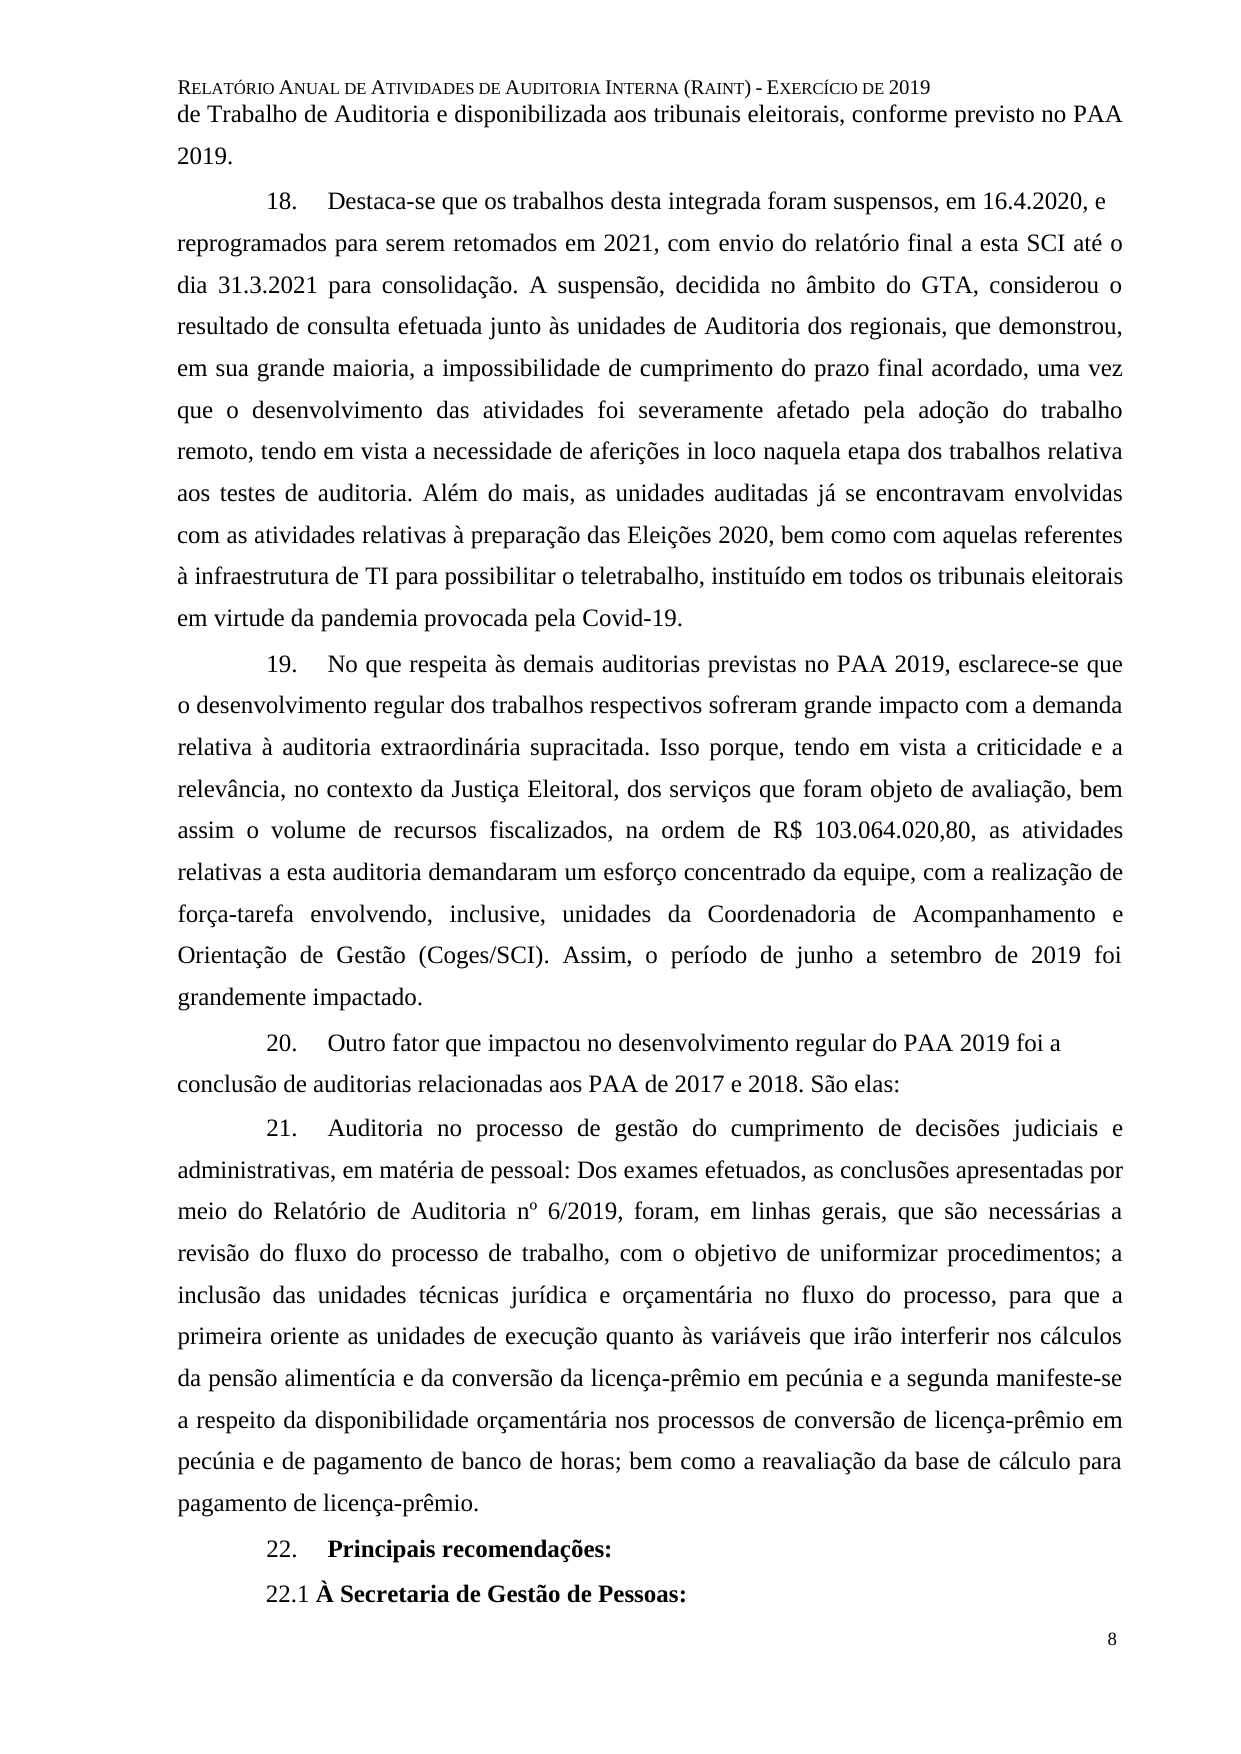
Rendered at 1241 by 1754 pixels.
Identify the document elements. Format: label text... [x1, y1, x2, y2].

text de Trabalho de Auditoria e disponibilizada aos tribunais eleitorais, conforme previsto no PAA 2019. [177, 99, 1124, 169]
text reprogramados para serem retomados em 2021, com envio do relatório final a esta SCI até o dia 31.3.2021 para consolidação. A suspensão, decidida no âmbito do GTA, considerou o resultado de consulta efetuada junto às unidades de Auditoria dos regionais, que demonstrou, em sua grande maioria, a impossibilidade de cumprimento do prazo final acordado, uma vez que o desenvolvimento das atividades foi severamente afetado pela adoção do trabalho remoto, tendo em vista a necessidade de aferições in loco naquela etapa dos trabalhos relativa aos testes de auditoria. Além do mais, as unidades auditadas já se encontravam envolvidas com as atividades relativas à preparação das Eleições 2020, bem como com aquelas referentes à infraestrutura de TI para possibilitar o teletrabalho, instituído em todos os tribunais eleitorais em virtude da pandemia provocada pela Covid-19. [177, 228, 1124, 632]
list No que respeita às demais auditorias previstas no PAA 2019, esclarece-se que o desenvolvimento regular dos trabalhos respectivos sofreram grande impacto com a demanda relativa à auditoria extraordinária supracitada. Isso porque, tendo em vista a criticidade e a relevância, no contexto da Justiça Eleitoral, dos serviços que foram objeto de avaliação, bem assim o volume de recursos fiscalizados, na ordem de R$ 103.064.020,80, as atividades relativas a esta auditoria demandaram um esforço concentrado da equipe, com a realização de força-tarefa envolvendo, inclusive, unidades da Coordenadoria de Acompanhamento e Orientação de Gestão (Coges/SCI). Assim, o período de junho a setembro de 2019 foi grandemente impactado. [177, 649, 1124, 1011]
list Principais recomendações: [177, 1534, 1124, 1563]
list Outro fator que impactou no desenvolvimento regular do PAA 2019 foi a [177, 1028, 1124, 1057]
text conclusão de auditorias relacionadas aos PAA de 2017 e 2018. São elas: [177, 1069, 1124, 1098]
list Destaca-se que os trabalhos desta integrada foram suspensos, em 16.4.2020, e [177, 186, 1124, 215]
list Auditoria no processo de gestão do cumprimento de decisões judiciais e administrativas, em matéria de pessoal: Dos exames efetuados, as conclusões apresentadas por meio do Relatório de Auditoria nº 6/2019, foram, em linhas gerais, que são necessárias a revisão do fluxo do processo de trabalho, com o objetivo de uniformizar procedimentos; a inclusão das unidades técnicas jurídica e orçamentária no fluxo do processo, para que a primeira oriente as unidades de execução quanto às variáveis que irão interferir nos cálculos da pensão alimentícia e da conversão da licença-prêmio em pecúnia e a segunda manifeste-se a respeito da disponibilidade orçamentária nos processos de conversão de licença-prêmio em pecúnia e de pagamento de banco de horas; bem como a reavaliação da base de cálculo para pagamento de licença-prêmio. [177, 1113, 1124, 1517]
text 22.1 À Secretaria de Gestão de Pessoas: [266, 1579, 1123, 1608]
